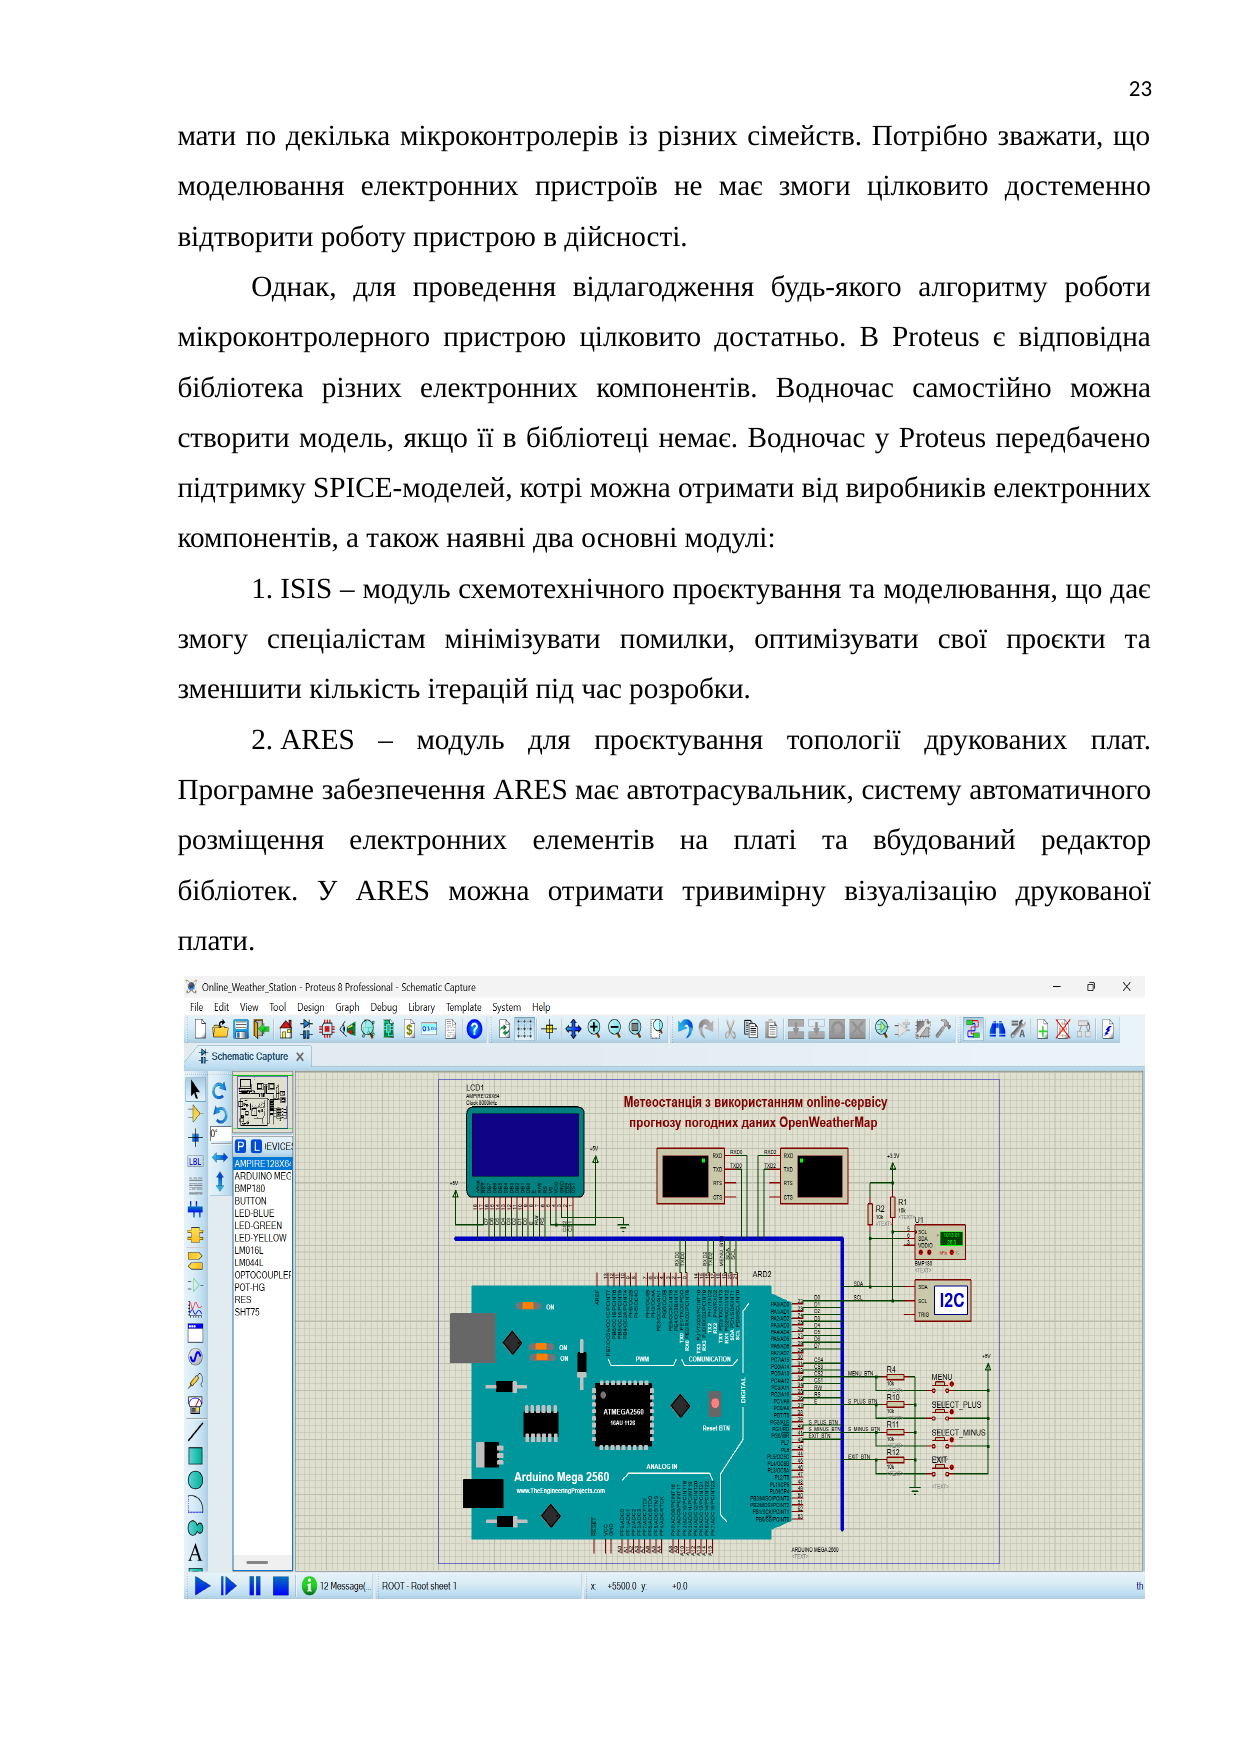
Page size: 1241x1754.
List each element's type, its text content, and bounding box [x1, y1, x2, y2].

text 1. ISIS – модуль схемотехнічного проєктування та моделювання, що дає змогу спеціалістам мінімізувати помилки, оптимізувати свої проєкти та зменшити кількість ітерацій під час розробки. [177, 571, 1152, 705]
text Однак, для проведення відлагодження будь-якого алгоритму роботи мікроконтролерного пристрою цілковито достатньо. В Proteus є відповідна бібліотека різних електронних компонентів. Водночас самостійно можна створити модель, якщо її в бібліотеці немає. Водночас у Proteus передбачено підтримку SPICE-моделей, котрі можна отримати від виробників електронних компонентів, а також наявні два основні модулі: [177, 269, 1152, 554]
text мати по декілька мікроконтролерів із різних сімейств. Потрібно зважати, що моделювання електронних пристроїв не має змоги цілковито достеменно відтворити роботу пристрою в дійсності. [177, 118, 1152, 252]
text 2. ARES – модуль для проєктування топології друкованих плат. Програмне забезпечення ARES має автотрасувальник, систему автоматичного розміщення електронних елементів на платі та вбудований редактор бібліотек. У ARES можна отримати тривимірну візуалізацію друкованої плати. [177, 722, 1152, 957]
picture [184, 976, 1145, 1599]
